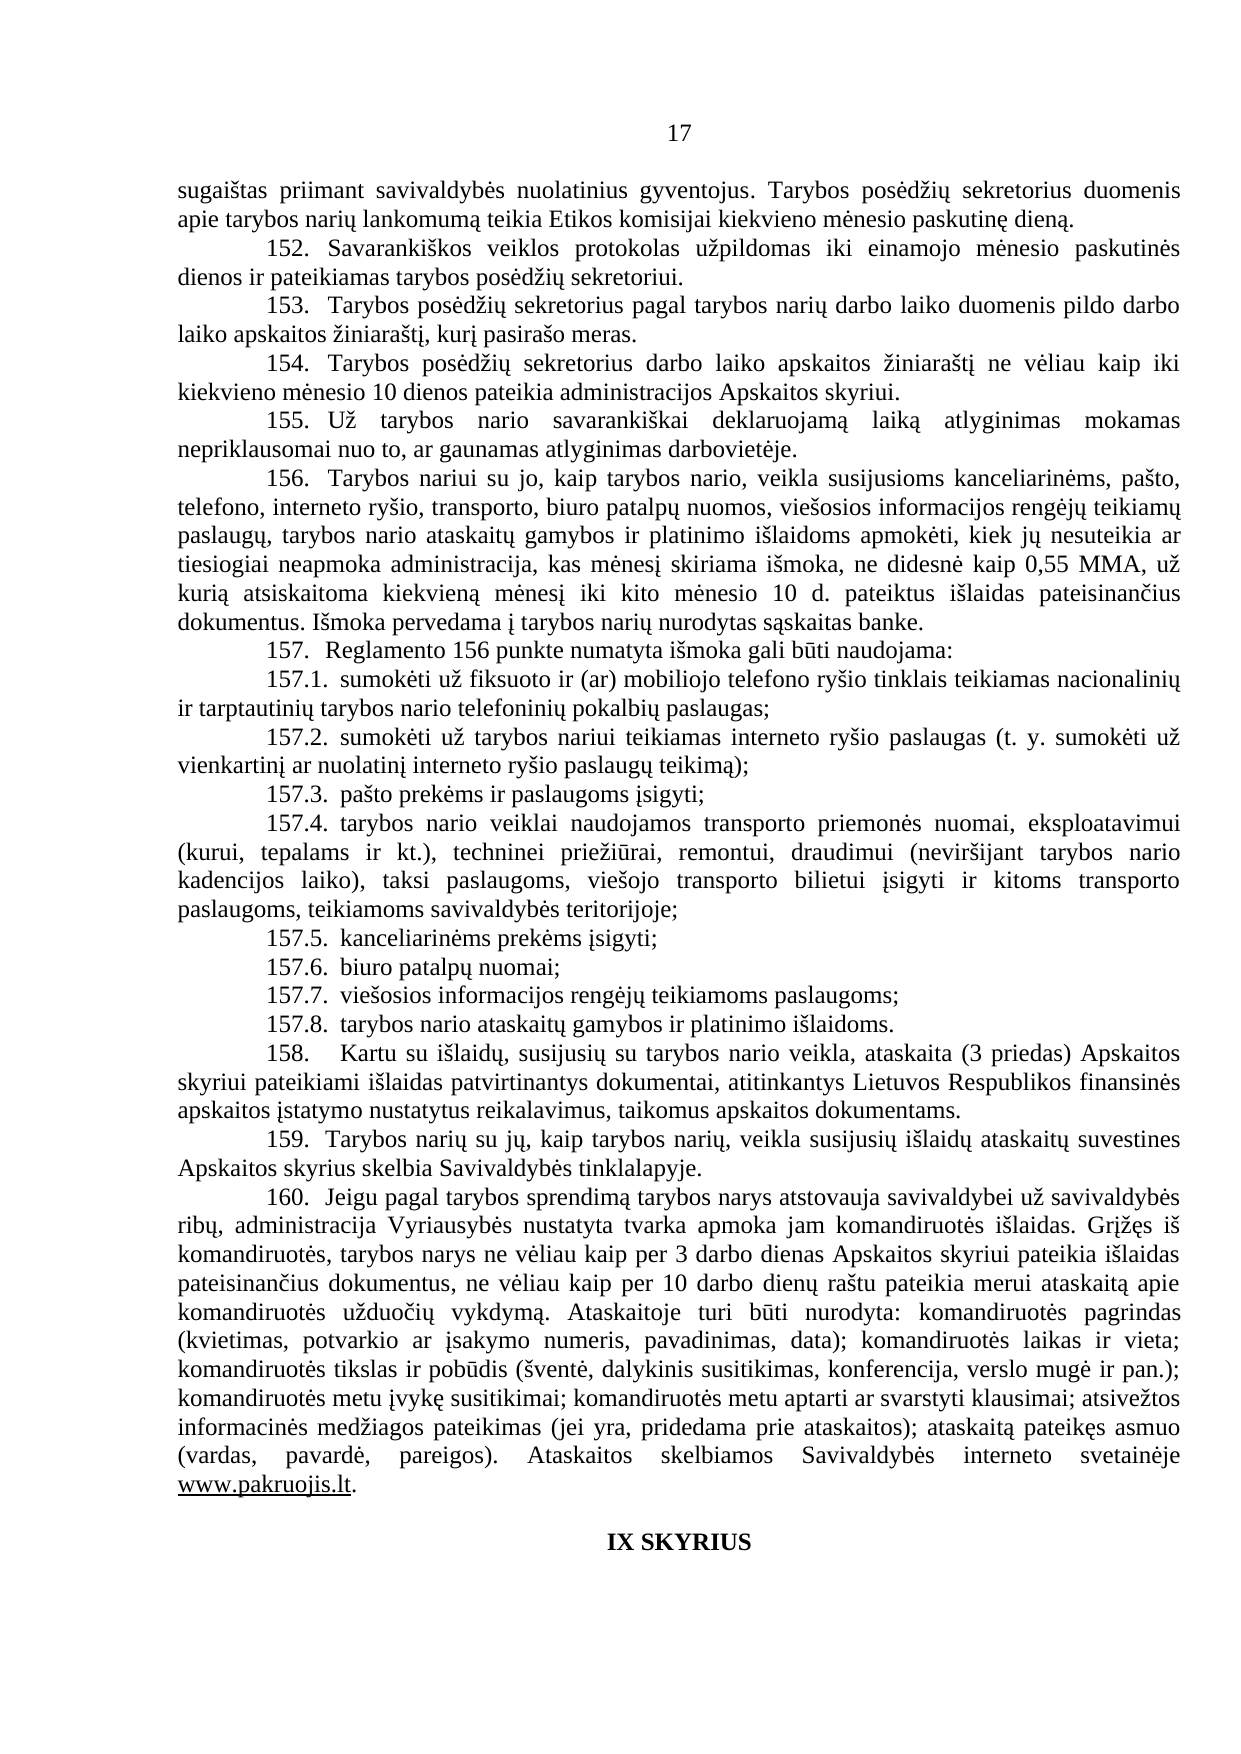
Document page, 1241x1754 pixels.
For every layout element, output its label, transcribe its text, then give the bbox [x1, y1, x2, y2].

text 157.5. kanceliarinėms prekėms įsigyti; [177, 923, 1181, 952]
text IX SKYRIUS [177, 1527, 1181, 1556]
text 157.8. tarybos nario ataskaitų gamybos ir platinimo išlaidoms. [177, 1009, 1181, 1038]
text 152. Savarankiškos veiklos protokolas užpildomas iki einamojo mėnesio paskutinės dienos ir pateikiamas tarybos posėdžių sekretoriui. [177, 233, 1181, 291]
text 157.1. sumokėti už fiksuoto ir (ar) mobiliojo telefono ryšio tinklais teikiamas nacionalinių ir tarptautinių tarybos nario telefoninių pokalbių paslaugas; [177, 664, 1181, 722]
text 155. Už tarybos nario savarankiškai deklaruojamą laiką atlyginimas mokamas nepriklausomai nuo to, ar gaunamas atlyginimas darbovietėje. [177, 406, 1181, 463]
text 157.4. tarybos nario veiklai naudojamos transporto priemonės nuomai, eksploatavimui (kurui, tepalams ir kt.), techninei priežiūrai, remontui, draudimui (neviršijant tarybos nario kadencijos laiko), taksi paslaugoms, viešojo transporto bilietui įsigyti ir kitoms transporto paslaugoms, teikiamoms savivaldybės teritorijoje; [177, 808, 1181, 923]
text 158. Kartu su išlaidų, susijusių su tarybos nario veikla, ataskaita (3 priedas) Apskaitos skyriui pateikiami išlaidas patvirtinantys dokumentai, atitinkantys Lietuvos Respublikos finansinės apskaitos įstatymo nustatytus reikalavimus, taikomus apskaitos dokumentams. [177, 1038, 1181, 1124]
text 153. Tarybos posėdžių sekretorius pagal tarybos narių darbo laiko duomenis pildo darbo laiko apskaitos žiniaraštį, kurį pasirašo meras. [177, 291, 1181, 348]
text 154. Tarybos posėdžių sekretorius darbo laiko apskaitos žiniaraštį ne vėliau kaip iki kiekvieno mėnesio 10 dienos pateikia administracijos Apskaitos skyriui. [177, 348, 1181, 406]
text 157. Reglamento 156 punkte numatyta išmoka gali būti naudojama: [177, 636, 1181, 664]
text sugaištas priimant savivaldybės nuolatinius gyventojus. Tarybos posėdžių sekretorius duomenis apie tarybos narių lankomumą teikia Etikos komisijai kiekvieno mėnesio paskutinę dieną. [177, 176, 1181, 233]
text 157.2. sumokėti už tarybos nariui teikiamas interneto ryšio paslaugas (t. y. sumokėti už vienkartinį ar nuolatinį interneto ryšio paslaugų teikimą); [177, 722, 1181, 779]
text 159. Tarybos narių su jų, kaip tarybos narių, veikla susijusių išlaidų ataskaitų suvestines Apskaitos skyrius skelbia Savivaldybės tinklalapyje. [177, 1124, 1181, 1182]
text 157.6. biuro patalpų nuomai; [177, 952, 1181, 981]
text 157.3. pašto prekėms ir paslaugoms įsigyti; [177, 779, 1181, 808]
text 156. Tarybos nariui su jo, kaip tarybos nario, veikla susijusioms kanceliarinėms, pašto, telefono, interneto ryšio, transporto, biuro patalpų nuomos, viešosios informacijos rengėjų teikiamų paslaugų, tarybos nario ataskaitų gamybos ir platinimo išlaidoms apmokėti, kiek jų nesuteikia ar tiesiogiai neapmoka administracija, kas mėnesį skiriama išmoka, ne didesnė kaip 0,55 MMA, už kurią atsiskaitoma kiekvieną mėnesį iki kito mėnesio 10 d. pateiktus išlaidas pateisinančius dokumentus. Išmoka pervedama į tarybos narių nurodytas sąskaitas banke. [177, 463, 1181, 636]
text 157.7. viešosios informacijos rengėjų teikiamoms paslaugoms; [177, 981, 1181, 1009]
text 160. Jeigu pagal tarybos sprendimą tarybos narys atstovauja savivaldybei už savivaldybės ribų, administracija Vyriausybės nustatyta tvarka apmoka jam komandiruotės išlaidas. Grįžęs iš komandiruotės, tarybos narys ne vėliau kaip per 3 darbo dienas Apskaitos skyriui pateikia išlaidas pateisinančius dokumentus, ne vėliau kaip per 10 darbo dienų raštu pateikia merui ataskaitą apie komandiruotės užduočių vykdymą. Ataskaitoje turi būti nurodyta: komandiruotės pagrindas (kvietimas, potvarkio ar įsakymo numeris, pavadinimas, data); komandiruotės laikas ir vieta; komandiruotės tikslas ir pobūdis (šventė, dalykinis susitikimas, konferencija, verslo mugė ir pan.); komandiruotės metu įvykę susitikimai; komandiruotės metu aptarti ar svarstyti klausimai; atsivežtos informacinės medžiagos pateikimas (jei yra, pridedama prie ataskaitos); ataskaitą pateikęs asmuo (vardas, pavardė, pareigos). Ataskaitos skelbiamos Savivaldybės interneto svetainėje www.pakruojis.lt. [177, 1182, 1181, 1498]
